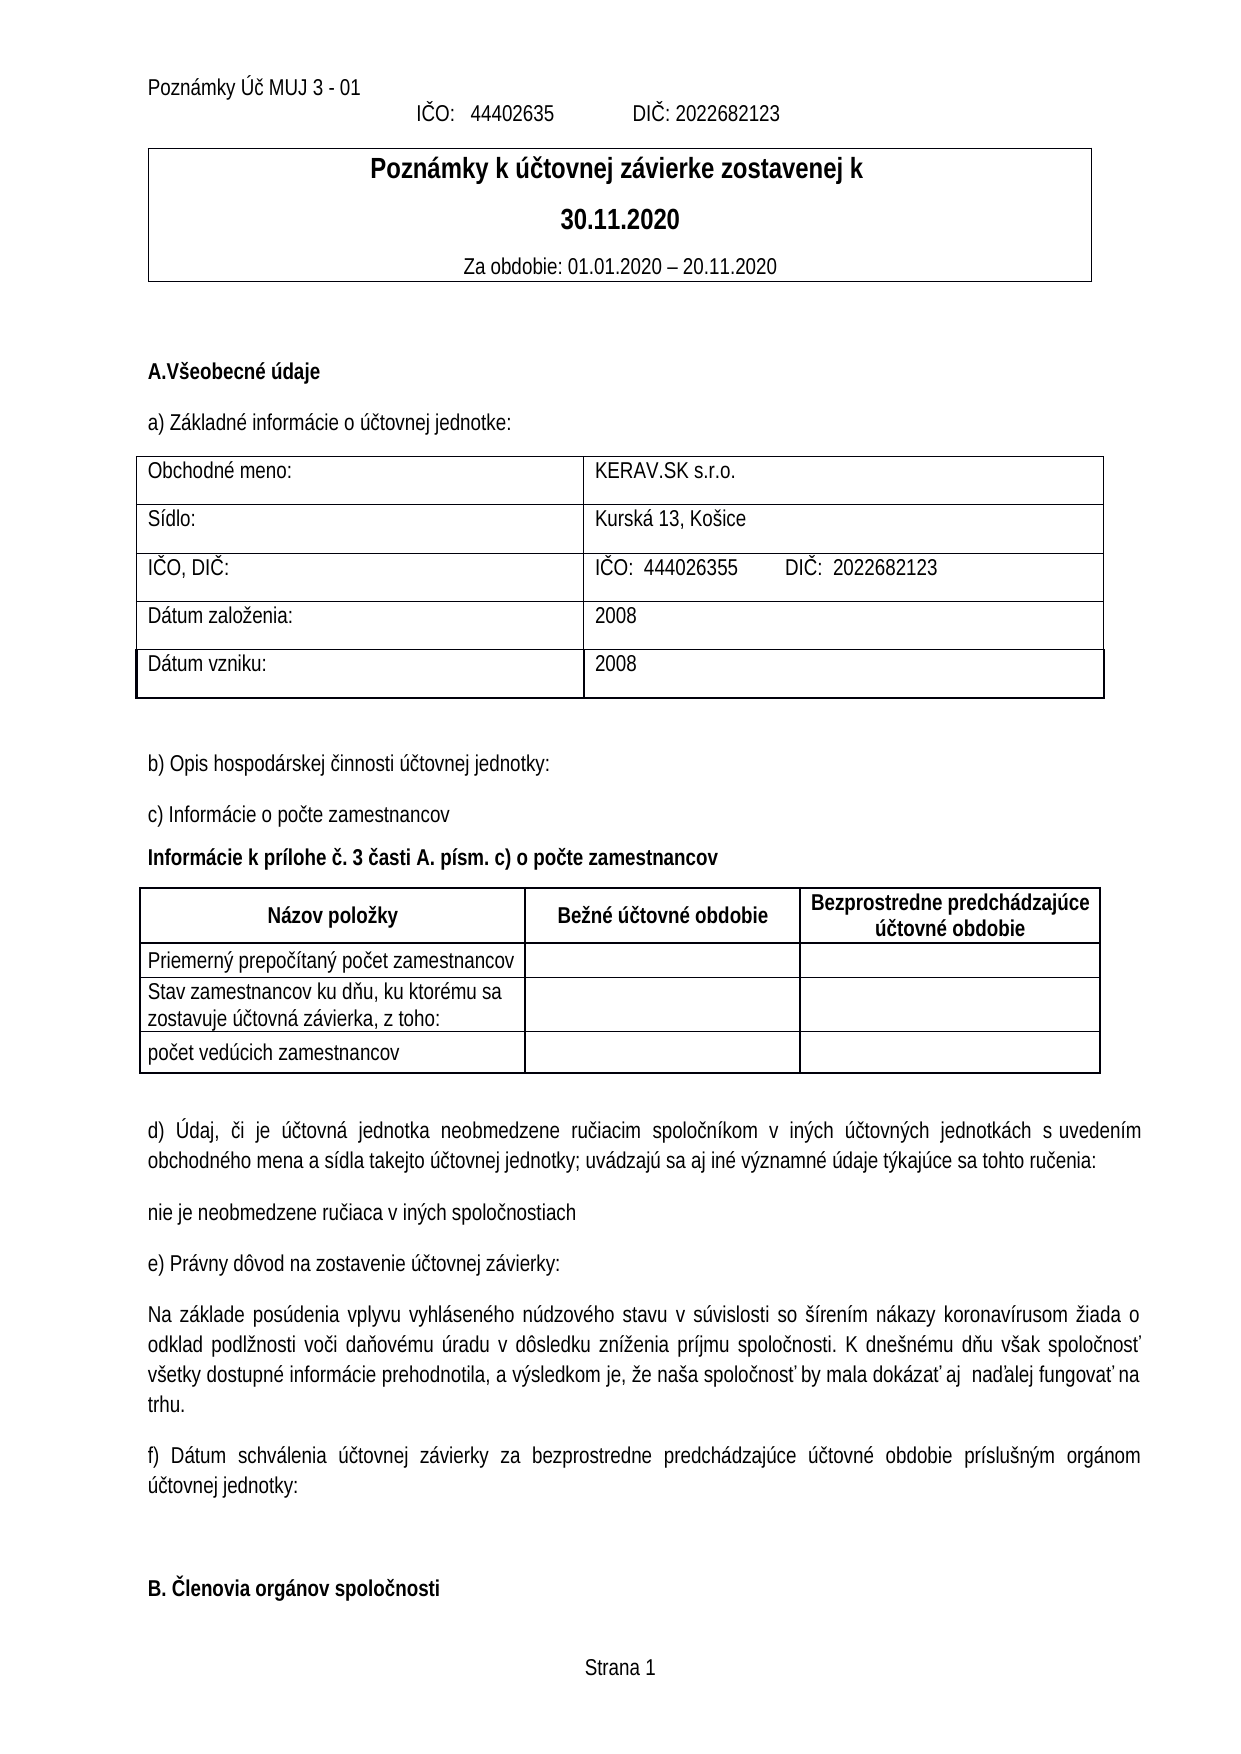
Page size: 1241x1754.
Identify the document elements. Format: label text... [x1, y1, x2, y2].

text b) Opis hospodárskej činnosti účtovnej jednotky: [148, 750, 1092, 777]
text c) Informácie o počte zamestnancov [148, 801, 1092, 828]
table_cell počet vedúcich zamestnancov [141, 1032, 524, 1072]
table_cell IČO, DIČ: [137, 554, 583, 601]
table_cell KERAV.SK s.r.o. [584, 457, 1103, 504]
text Na základe posúdenia vplyvu vyhláseného núdzového stavu v súvislosti so šírením nákazy koronavírusom žiada o odklad podlžnosti voči daňovému úradu v dôsledku zníženia príjmu spoločnosti. K dnešnému dňu však spoločnosť všetky dostupné informácie prehodnotila, a výsledkom je, že naša spoločnosť by mala dokázať aj naďalej fungovať na trhu. [148, 1301, 1141, 1418]
text f) Dátum schválenia účtovnej závierky za bezprostredne predchádzajúce účtovné obdobie príslušným orgánom účtovnej jednotky: [148, 1442, 1141, 1499]
table_header Názov položky [141, 889, 524, 942]
table_header Bezprostredne predchádzajúce účtovné obdobie [801, 889, 1099, 942]
table_cell [526, 944, 799, 977]
table_cell [801, 1032, 1099, 1072]
table_cell Dátum založenia: [137, 602, 583, 649]
table_cell [526, 978, 799, 1031]
table_cell Dátum vzniku: [138, 650, 583, 697]
table_cell 2008 [584, 602, 1103, 649]
text e) Právny dôvod na zostavenie účtovnej závierky: [148, 1249, 1141, 1276]
text d) Údaj, či je účtovná jednotka neobmedzene ručiacim spoločníkom v iných účtovných jednotkách s uvedením obchodného mena a sídla takejto účtovnej jednotky; uvádzajú sa aj iné významné údaje týkajúce sa tohto ručenia: [148, 1117, 1141, 1174]
table_cell [801, 978, 1099, 1031]
table_header Bežné účtovné obdobie [526, 889, 799, 942]
text A.Všeobecné údaje [148, 358, 1092, 384]
table_cell Kurská 13, Košice [584, 505, 1103, 553]
text Za obdobie: 01.01.2020 – 20.11.2020 [149, 249, 1091, 281]
text nie je neobmedzene ručiaca v iných spoločnostiach [148, 1198, 1141, 1225]
table_cell Sídlo: [137, 505, 583, 553]
table_cell Priemerný prepočítaný počet zamestnancov [141, 944, 524, 977]
text 30.11.2020 [149, 199, 1091, 235]
table_cell Obchodné meno: [137, 457, 583, 504]
table_cell [801, 944, 1099, 977]
text B. Členovia orgánov spoločnosti [148, 1574, 1141, 1601]
table_header a) Základné informácie o účtovnej jednotke: [136, 409, 1104, 456]
table_cell [526, 1032, 799, 1072]
text Informácie k prílohe č. 3 časti A. písm. c) o počte zamestnancov [148, 844, 1092, 871]
table_cell Stav zamestnancov ku dňu, ku ktorému sa zostavuje účtovná závierka, z toho: [141, 978, 524, 1031]
table_cell IČO: 444026355 DIČ: 2022682123 [584, 554, 1103, 601]
text Poznámky k účtovnej závierke zostavenej k [149, 149, 1091, 184]
table_cell 2008 [585, 650, 1103, 697]
